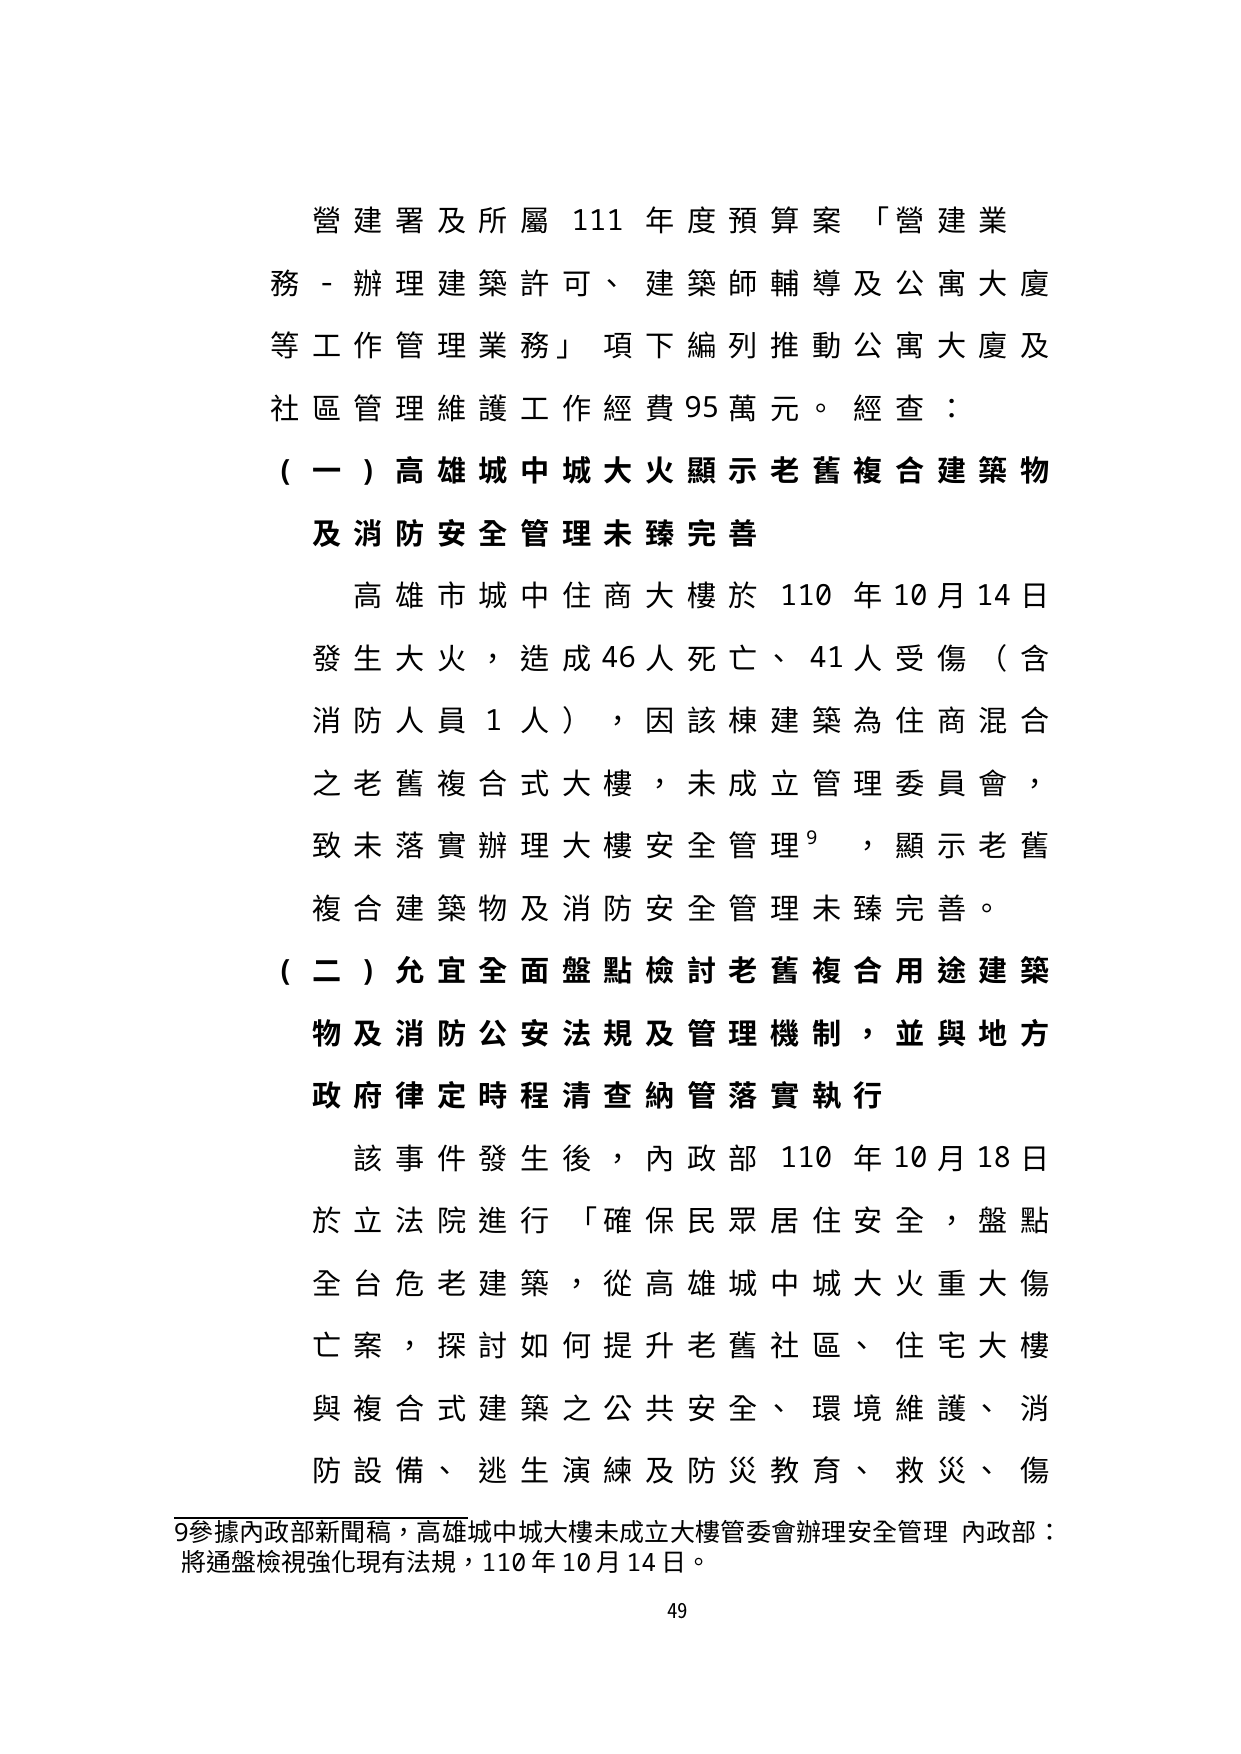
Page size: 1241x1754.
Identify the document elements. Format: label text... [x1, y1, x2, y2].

text 營建署及所屬111年度預算案「營建業務-辦理建築許可、建築師輔導及公寓大廈等工作管理業務」項下編列推動公寓大廈及社區管理維護工作經費95萬元。經查： [240, 177, 1056, 427]
text (一)高雄城中城大火顯示老舊複合建築物及消防安全管理未臻完善 [240, 427, 1056, 552]
text (二)允宜全面盤點檢討老舊複合用途建築物及消防公安法規及管理機制，並與地方政府律定時程清查納管落實執行 [240, 927, 1056, 1115]
text 高雄市城中住商大樓於110年10月14日發生大火，造成46人死亡、41人受傷（含消防人員1人），因該棟建築為住商混合之老舊複合式大樓，未成立管理委員會，致未落實辦理大樓安全管理，顯示老舊複合建築物及消防安全管理未臻完善。 [269, 552, 1056, 927]
text 參據內政部新聞稿，高雄城中城大樓未成立大樓管委會辦理安全管理 內政部：將通盤檢視強化現有法規，110年10月14日。 [174, 1518, 1063, 1577]
text 該事件發生後，內政部110年10月18日於立法院進行「確保民眾居住安全，盤點全台危老建築，從高雄城中城大火重大傷亡案，探討如何提升老舊社區、住宅大樓與複合式建築之公共安全、環境維護、消防設備、逃生演練及防災教育、救災、傷 [269, 1115, 1056, 1490]
